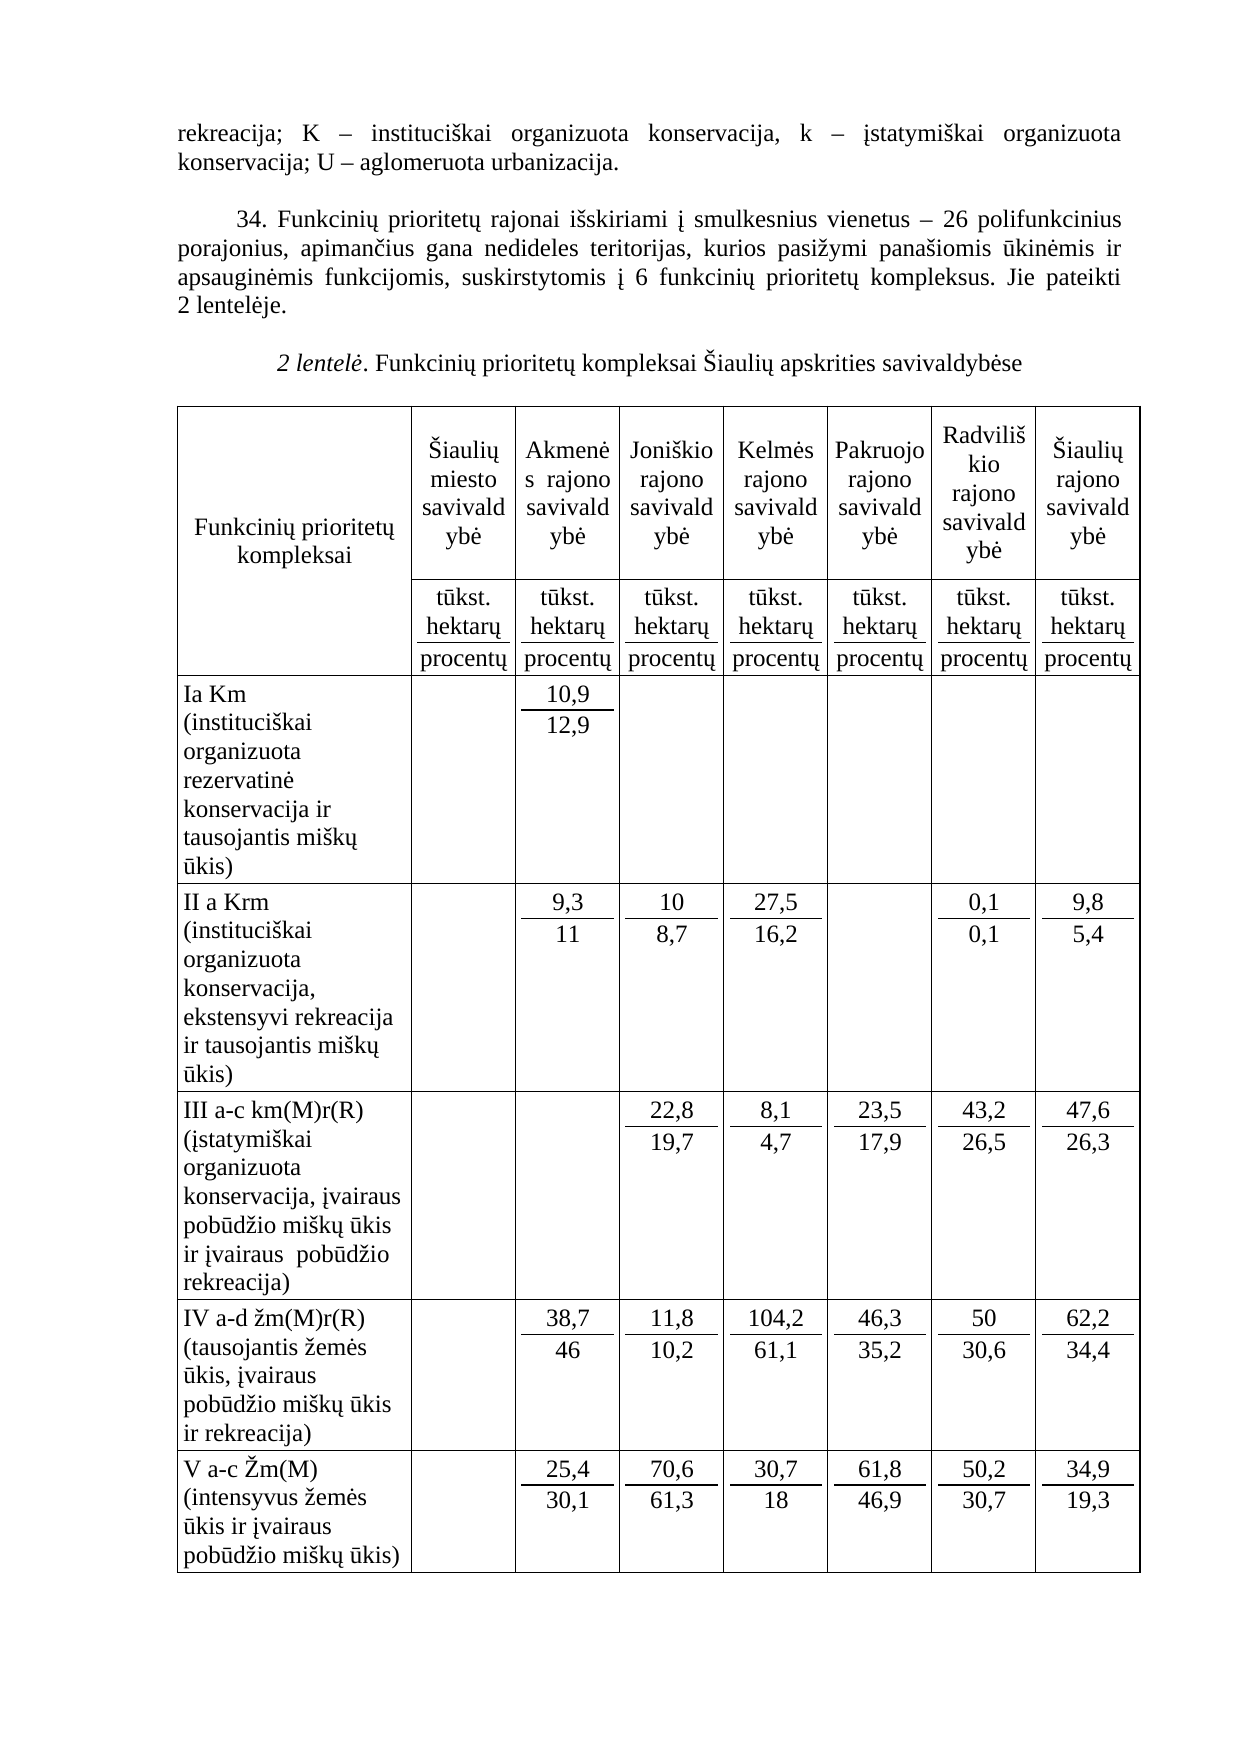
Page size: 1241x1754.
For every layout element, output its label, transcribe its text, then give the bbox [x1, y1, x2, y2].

table_header Joniškio rajono savivaldybė [620, 407, 723, 578]
table_cell 25,4 30,1 [516, 1451, 619, 1572]
table_cell [620, 676, 723, 883]
table_cell 43,2 26,5 [932, 1092, 1035, 1299]
table_cell tūkst. hektarų procentų [828, 580, 931, 675]
table_cell 8,1 4,7 [724, 1092, 827, 1299]
table_header Pakruojo rajono savivaldybė [828, 407, 931, 578]
table_cell 50 30,6 [932, 1300, 1035, 1450]
table_cell 0,1 0,1 [932, 884, 1035, 1091]
table_header Šiaulių rajono savivaldybė [1036, 407, 1139, 578]
table_cell 9,3 11 [516, 884, 619, 1091]
table_cell tūkst. hektarų procentų [620, 580, 723, 675]
table_cell 10,9 12,9 [516, 676, 619, 883]
text 34. Funkcinių prioritetų rajonai išskiriami į smulkesnius vienetus – 26 polifunkcinius porajonius, apimančius gana nedideles teritorijas, kurios pasižymi panašiomis ūkinėmis ir apsauginėmis funkcijomis, suskirstytomis į 6 funkcinių prioritetų kompleksus. Jie pateikti 2 lentelėje. [177, 204, 1122, 319]
table_cell 104,2 61,1 [724, 1300, 827, 1450]
table_cell [1036, 676, 1139, 883]
text 2 lentelė. Funkcinių prioritetų kompleksai Šiaulių apskrities savivaldybėse [177, 348, 1122, 377]
table_cell 10 8,7 [620, 884, 723, 1091]
table_cell tūkst. hektarų procentų [412, 580, 515, 675]
table_cell [828, 676, 931, 883]
table_cell [412, 1092, 515, 1299]
table_cell [932, 676, 1035, 883]
table_cell 70,6 61,3 [620, 1451, 723, 1572]
table_header Funkcinių prioritetų kompleksai [178, 407, 411, 675]
table_cell [516, 1092, 619, 1299]
table_header Šiaulių miesto savivaldybė [412, 407, 515, 578]
table_cell III a-c km(M)r(R) (įstatymiškai organizuota konservacija, įvairaus pobūdžio miškų ūkis ir įvairaus pobūdžio rekreacija) [178, 1092, 411, 1299]
table_cell IV a-d žm(M)r(R) (tausojantis žemės ūkis, įvairaus pobūdžio miškų ūkis ir rekreacija) [178, 1300, 411, 1450]
table_cell 22,8 19,7 [620, 1092, 723, 1299]
table_cell 61,8 46,9 [828, 1451, 931, 1572]
table_cell 47,6 26,3 [1036, 1092, 1139, 1299]
table_cell 27,5 16,2 [724, 884, 827, 1091]
table_header Radviliškio rajono savivaldybė [932, 407, 1035, 578]
table_cell tūkst. hektarų procentų [724, 580, 827, 675]
table_cell [828, 884, 931, 1091]
table_header Akmenės rajono savivaldybė [516, 407, 619, 578]
table_cell [412, 676, 515, 883]
table_cell II a Krm (instituciškai organizuota konservacija, ekstensyvi rekreacija ir tausojantis miškų ūkis) [178, 884, 411, 1091]
table_cell 38,7 46 [516, 1300, 619, 1450]
table_cell tūkst. hektarų procentų [932, 580, 1035, 675]
table_cell tūkst. hektarų procentų [516, 580, 619, 675]
table_cell 46,3 35,2 [828, 1300, 931, 1450]
table_header Kelmės rajono savivaldybė [724, 407, 827, 578]
text rekreacija; K – instituciškai organizuota konservacija, k – įstatymiškai organizuota konservacija; U – aglomeruota urbanizacija. [177, 118, 1122, 176]
table_cell 34,9 19,3 [1036, 1451, 1139, 1572]
table_cell [412, 884, 515, 1091]
table_cell 30,7 18 [724, 1451, 827, 1572]
table_cell 62,2 34,4 [1036, 1300, 1139, 1450]
table_cell [412, 1451, 515, 1572]
table_cell 50,2 30,7 [932, 1451, 1035, 1572]
table_cell [724, 676, 827, 883]
table_cell Ia Km (instituciškai organizuota rezervatinė konservacija ir tausojantis miškų ūkis) [178, 676, 411, 883]
table_cell 11,8 10,2 [620, 1300, 723, 1450]
table_cell 9,8 5,4 [1036, 884, 1139, 1091]
table_cell [412, 1300, 515, 1450]
table_cell 23,5 17,9 [828, 1092, 931, 1299]
table_cell tūkst. hektarų procentų [1036, 580, 1139, 675]
table_cell V a-c Žm(M) (intensyvus žemės ūkis ir įvairaus pobūdžio miškų ūkis) [178, 1451, 411, 1572]
